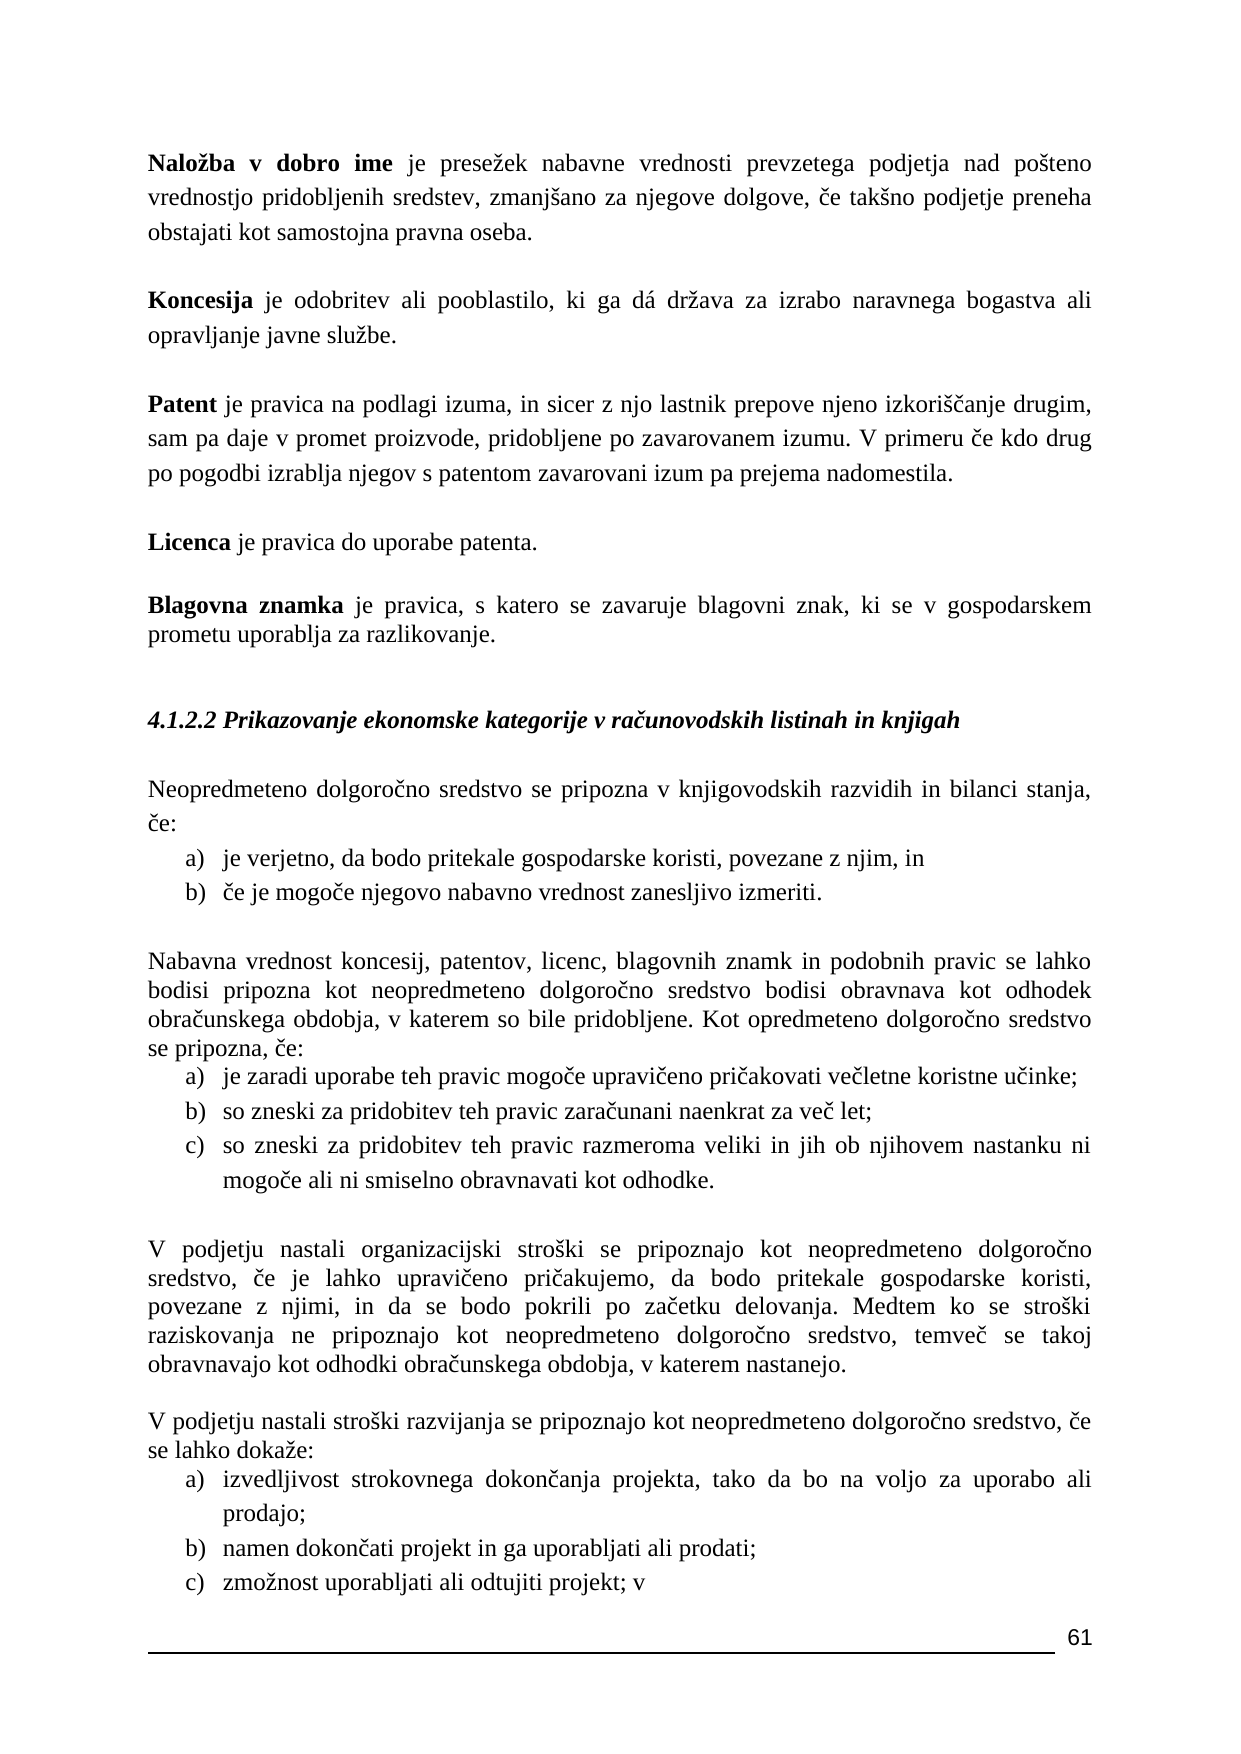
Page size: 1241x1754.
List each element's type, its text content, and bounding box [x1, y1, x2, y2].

text V podjetju nastali stroški razvijanja se pripoznajo kot neopredmeteno dolgoročno sredstvo, če se lahko dokaže: [148, 1406, 1093, 1464]
text Koncesija je odobritev ali pooblastilo, ki ga dá država za izrabo naravnega bogastva ali opravljanje javne službe. [148, 286, 1093, 349]
text Patent je pravica na podlagi izuma, in sicer z njo lastnik prepove njeno izkoriščanje drugim, sam pa daje v promet proizvode, pridobljene po zavarovanem izumu. V primeru če kdo drug po pogodbi izrablja njegov s patentom zavarovani izum pa prejema nadomestila. [148, 389, 1093, 487]
list so zneski za pridobitev teh pravic zaračunani naenkrat za več let; [185, 1096, 1093, 1125]
text Naložba v dobro ime je presežek nabavne vrednosti prevzetega podjetja nad pošteno vrednostjo pridobljenih sredstev, zmanjšano za njegove dolgove, če takšno podjetje preneha obstajati kot samostojna pravna oseba. [148, 148, 1093, 245]
list če je mogoče njegovo nabavno vrednost zanesljivo izmeriti. [185, 877, 1093, 906]
text V podjetju nastali organizacijski stroški se pripoznajo kot neopredmeteno dolgoročno sredstvo, če je lahko upravičeno pričakujemo, da bodo pritekale gospodarske koristi, povezane z njimi, in da se bodo pokrili po začetku delovanja. Medtem ko se stroški raziskovanja ne pripoznajo kot neopredmeteno dolgoročno sredstvo, temveč se takoj obravnavajo kot odhodki obračunskega obdobja, v katerem nastanejo. [148, 1234, 1093, 1378]
text Blagovna znamka je pravica, s katero se zavaruje blagovni znak, ki se v gospodarskem prometu uporablja za razlikovanje. [148, 590, 1093, 648]
text Licenca je pravica do uporabe patenta. [148, 527, 1093, 556]
text Neopredmeteno dolgoročno sredstvo se pripozna v knjigovodskih razvidih in bilanci stanja, če: [148, 774, 1093, 837]
list namen dokončati projekt in ga uporabljati ali prodati; [185, 1533, 1093, 1562]
list zmožnost uporabljati ali odtujiti projekt; v [185, 1567, 1093, 1596]
text Nabavna vrednost koncesij, patentov, licenc, blagovnih znamk in podobnih pravic se lahko bodisi pripozna kot neopredmeteno dolgoročno sredstvo bodisi obravnava kot odhodek obračunskega obdobja, v katerem so bile pridobljene. Kot opredmeteno dolgoročno sredstvo se pripozna, če: [148, 946, 1093, 1061]
list je verjetno, da bodo pritekale gospodarske koristi, povezane z njim, in [185, 843, 1093, 872]
list je zaradi uporabe teh pravic mogoče upravičeno pričakovati večletne koristne učinke; [185, 1061, 1093, 1090]
subtitle 4.1.2.2 Prikazovanje ekonomske kategorije v računovodskih listinah in knjigah [148, 705, 1093, 734]
list so zneski za pridobitev teh pravic razmeroma veliki in jih ob njihovem nastanku ni mogoče ali ni smiselno obravnavati kot odhodke. [185, 1130, 1093, 1194]
list izvedljivost strokovnega dokončanja projekta, tako da bo na voljo za uporabo ali prodajo; [185, 1464, 1093, 1527]
